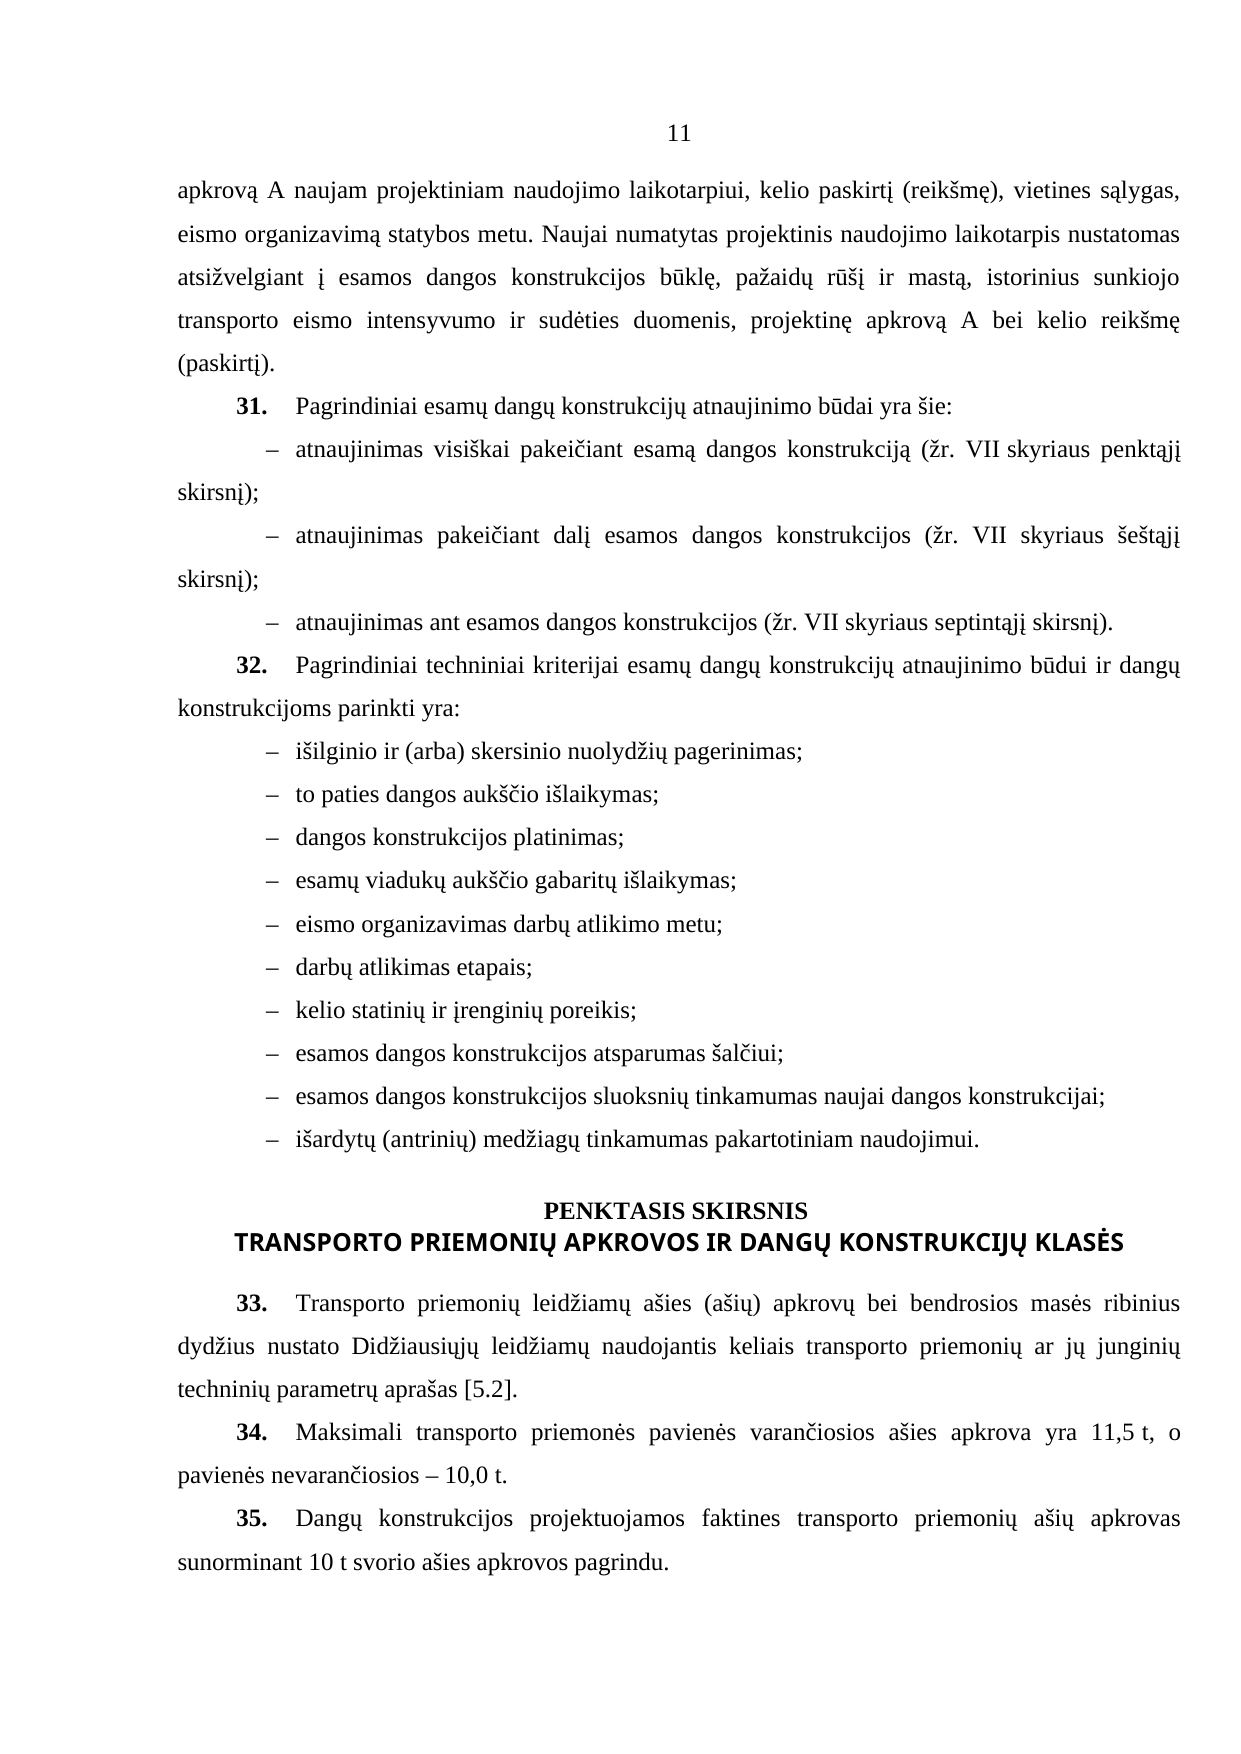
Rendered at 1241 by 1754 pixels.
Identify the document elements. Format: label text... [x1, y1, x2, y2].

text – išardytų (antrinių) medžiagų tinkamumas pakartotiniam naudojimui. [177, 1124, 1181, 1153]
text TRANSPORTO PRIEMONIŲ APKROVOS IR DANGų KONSTRUKCIJų KLASĖS [177, 1225, 1181, 1259]
text – dangos konstrukcijos platinimas; [177, 822, 1181, 851]
text apkrovą A naujam projektiniam naudojimo laikotarpiui, kelio paskirtį (reikšmę), vietines sąlygas, eismo organizavimą statybos metu. Naujai numatytas projektinis naudojimo laikotarpis nustatomas atsižvelgiant į esamos dangos konstrukcijos būklę, pažaidų rūšį ir mastą, istorinius sunkiojo transporto eismo intensyvumo ir sudėties duomenis, projektinę apkrovą A bei kelio reikšmę (paskirtį). [177, 176, 1181, 377]
text – eismo organizavimas darbų atlikimo metu; [177, 909, 1181, 937]
text – esamų viadukų aukščio gabaritų išlaikymas; [177, 866, 1181, 894]
text 32. Pagrindiniai techniniai kriterijai esamų dangų konstrukcijų atnaujinimo būdui ir dangų konstrukcijoms parinkti yra: [177, 650, 1181, 722]
text – darbų atlikimas etapais; [177, 952, 1181, 981]
text – atnaujinimas pakeičiant dalį esamos dangos konstrukcijos (žr. VII skyriaus šeštąjį skirsnį); [177, 521, 1181, 592]
text – atnaujinimas visiškai pakeičiant esamą dangos konstrukciją (žr. VII skyriaus penktąjį skirsnį); [177, 434, 1181, 506]
text 33. Transporto priemonių leidžiamų ašies (ašių) apkrovų bei bendrosios masės ribinius dydžius nustato Didžiausiųjų leidžiamų naudojantis keliais transporto priemonių ar jų junginių techninių parametrų aprašas [5.2]. [177, 1288, 1181, 1403]
text – išilginio ir (arba) skersinio nuolydžių pagerinimas; [177, 736, 1181, 765]
text 34. Maksimali transporto priemonės pavienės varančiosios ašies apkrova yra 11,5 t, o pavienės nevarančiosios – 10,0 t. [177, 1417, 1181, 1489]
text – esamos dangos konstrukcijos sluoksnių tinkamumas naujai dangos konstrukcijai; [177, 1081, 1181, 1110]
text – to paties dangos aukščio išlaikymas; [177, 779, 1181, 808]
text Penktasis skirsnis [177, 1196, 1181, 1225]
text – esamos dangos konstrukcijos atsparumas šalčiui; [177, 1038, 1181, 1067]
text – kelio statinių ir įrenginių poreikis; [177, 995, 1181, 1024]
text 35. Dangų konstrukcijos projektuojamos faktines transporto priemonių ašių apkrovas sunorminant 10 t svorio ašies apkrovos pagrindu. [177, 1503, 1181, 1575]
text 31. Pagrindiniai esamų dangų konstrukcijų atnaujinimo būdai yra šie: [177, 391, 1181, 420]
text – atnaujinimas ant esamos dangos konstrukcijos (žr. VII skyriaus septintąjį skirsnį). [177, 607, 1181, 636]
